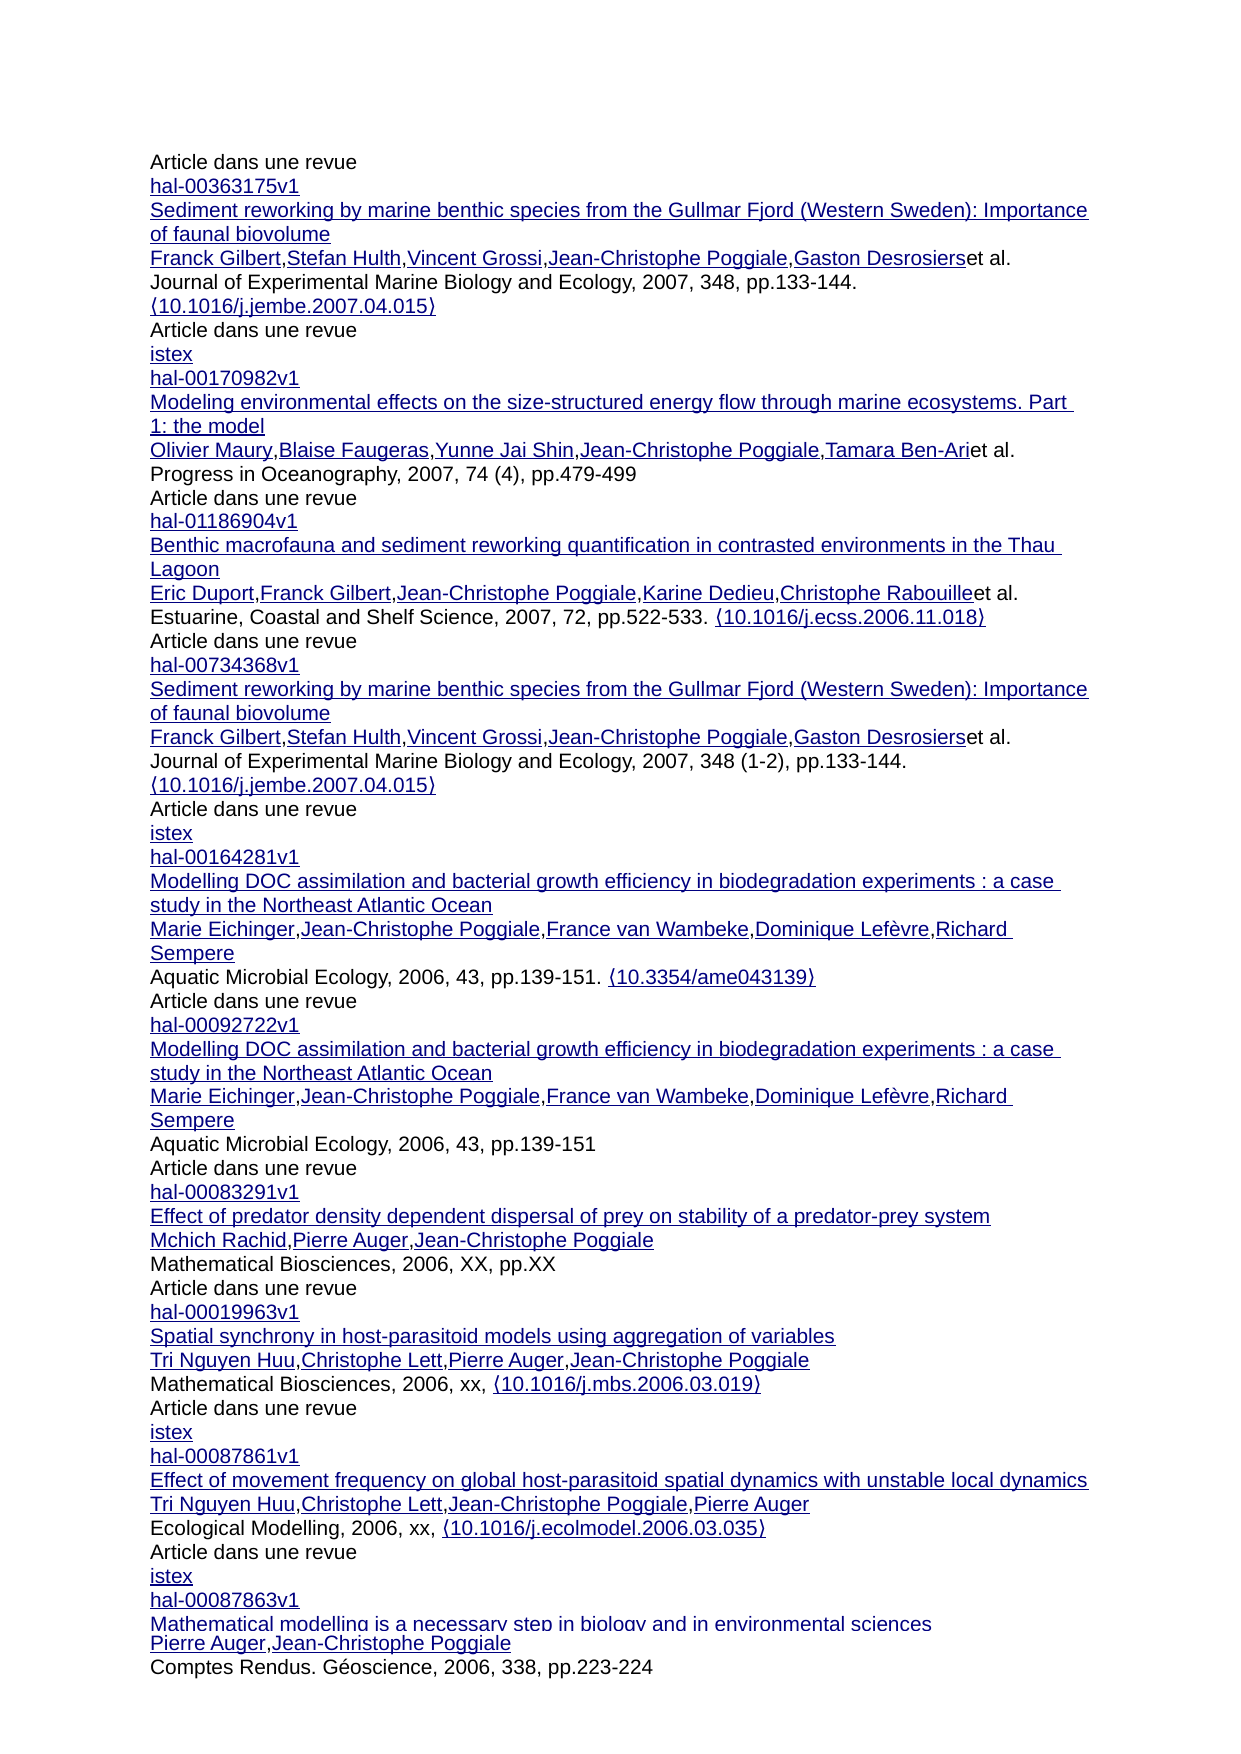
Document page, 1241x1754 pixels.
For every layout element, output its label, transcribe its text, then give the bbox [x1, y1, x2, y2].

table_cell Modelling DOC assimilation and bacterial growth efficiency in biodegradation experiments : a case study in the Northeast Atlantic Ocean Marie Eichinger,Jean-Christophe Poggiale,France van Wambeke,Dominique Lefèvre,Richard Sempere Aquatic Microbial Ecology, 2006, 43, pp.139-151 Article dans une revue hal-00083291v1 [150, 1036, 1090, 1204]
table_cell Effect of predator density dependent dispersal of prey on stability of a predator-prey system Mchich Rachid,Pierre Auger,Jean-Christophe Poggiale Mathematical Biosciences, 2006, XX, pp.XX Article dans une revue hal-00019963v1 [150, 1204, 1090, 1324]
table_cell Benthic macrofauna and sediment reworking quantification in contrasted environments in the Thau Lagoon Eric Duport,Franck Gilbert,Jean-Christophe Poggiale,Karine Dedieu,Christophe Rabouilleet al. Estuarine, Coastal and Shelf Science, 2007, 72, pp.522-533. ⟨10.1016/j.ecss.2006.11.018⟩ Article dans une revue hal-00734368v1 [150, 533, 1090, 677]
table_cell Modelling DOC assimilation and bacterial growth efficiency in biodegradation experiments : a case study in the Northeast Atlantic Ocean Marie Eichinger,Jean-Christophe Poggiale,France van Wambeke,Dominique Lefèvre,Richard Sempere Aquatic Microbial Ecology, 2006, 43, pp.139-151. ⟨10.3354/ame043139⟩ Article dans une revue hal-00092722v1 [150, 869, 1090, 1036]
table_cell Modeling environmental effects on the size-structured energy flow through marine ecosystems. Part 1: the model Olivier Maury,Blaise Faugeras,Yunne Jai Shin,Jean-Christophe Poggiale,Tamara Ben-Ariet al. Progress in Oceanography, 2007, 74 (4), pp.479-499 Article dans une revue hal-01186904v1 [150, 390, 1090, 533]
table_cell Sediment reworking by marine benthic species from the Gullmar Fjord (Western Sweden): Importance of faunal biovolume Franck Gilbert,Stefan Hulth,Vincent Grossi,Jean-Christophe Poggiale,Gaston Desrosierset al. Journal of Experimental Marine Biology and Ecology, 2007, 348, pp.133-144. ⟨10.1016/j.jembe.2007.04.015⟩ Article dans une revue istex hal-00170982v1 [150, 198, 1090, 389]
table_cell Effect of movement frequency on global host-parasitoid spatial dynamics with unstable local dynamics Tri Nguyen Huu,Christophe Lett,Jean-Christophe Poggiale,Pierre Auger Ecological Modelling, 2006, xx, ⟨10.1016/j.ecolmodel.2006.03.035⟩ Article dans une revue istex hal-00087863v1 [150, 1468, 1090, 1611]
table_cell Article dans une revue hal-00363175v1 [150, 150, 1090, 198]
table_cell Spatial synchrony in host-parasitoid models using aggregation of variables Tri Nguyen Huu,Christophe Lett,Pierre Auger,Jean-Christophe Poggiale Mathematical Biosciences, 2006, xx, ⟨10.1016/j.mbs.2006.03.019⟩ Article dans une revue istex hal-00087861v1 [150, 1324, 1090, 1468]
table_cell Sediment reworking by marine benthic species from the Gullmar Fjord (Western Sweden): Importance of faunal biovolume Franck Gilbert,Stefan Hulth,Vincent Grossi,Jean-Christophe Poggiale,Gaston Desrosierset al. Journal of Experimental Marine Biology and Ecology, 2007, 348 (1-2), pp.133-144. ⟨10.1016/j.jembe.2007.04.015⟩ Article dans une revue istex hal-00164281v1 [150, 677, 1090, 869]
table_cell Mathematical modelling is a necessary step in biology and in environmental sciences Pierre Auger,Jean-Christophe Poggiale Comptes Rendus. Géoscience, 2006, 338, pp.223-224 [150, 1611, 1090, 1679]
